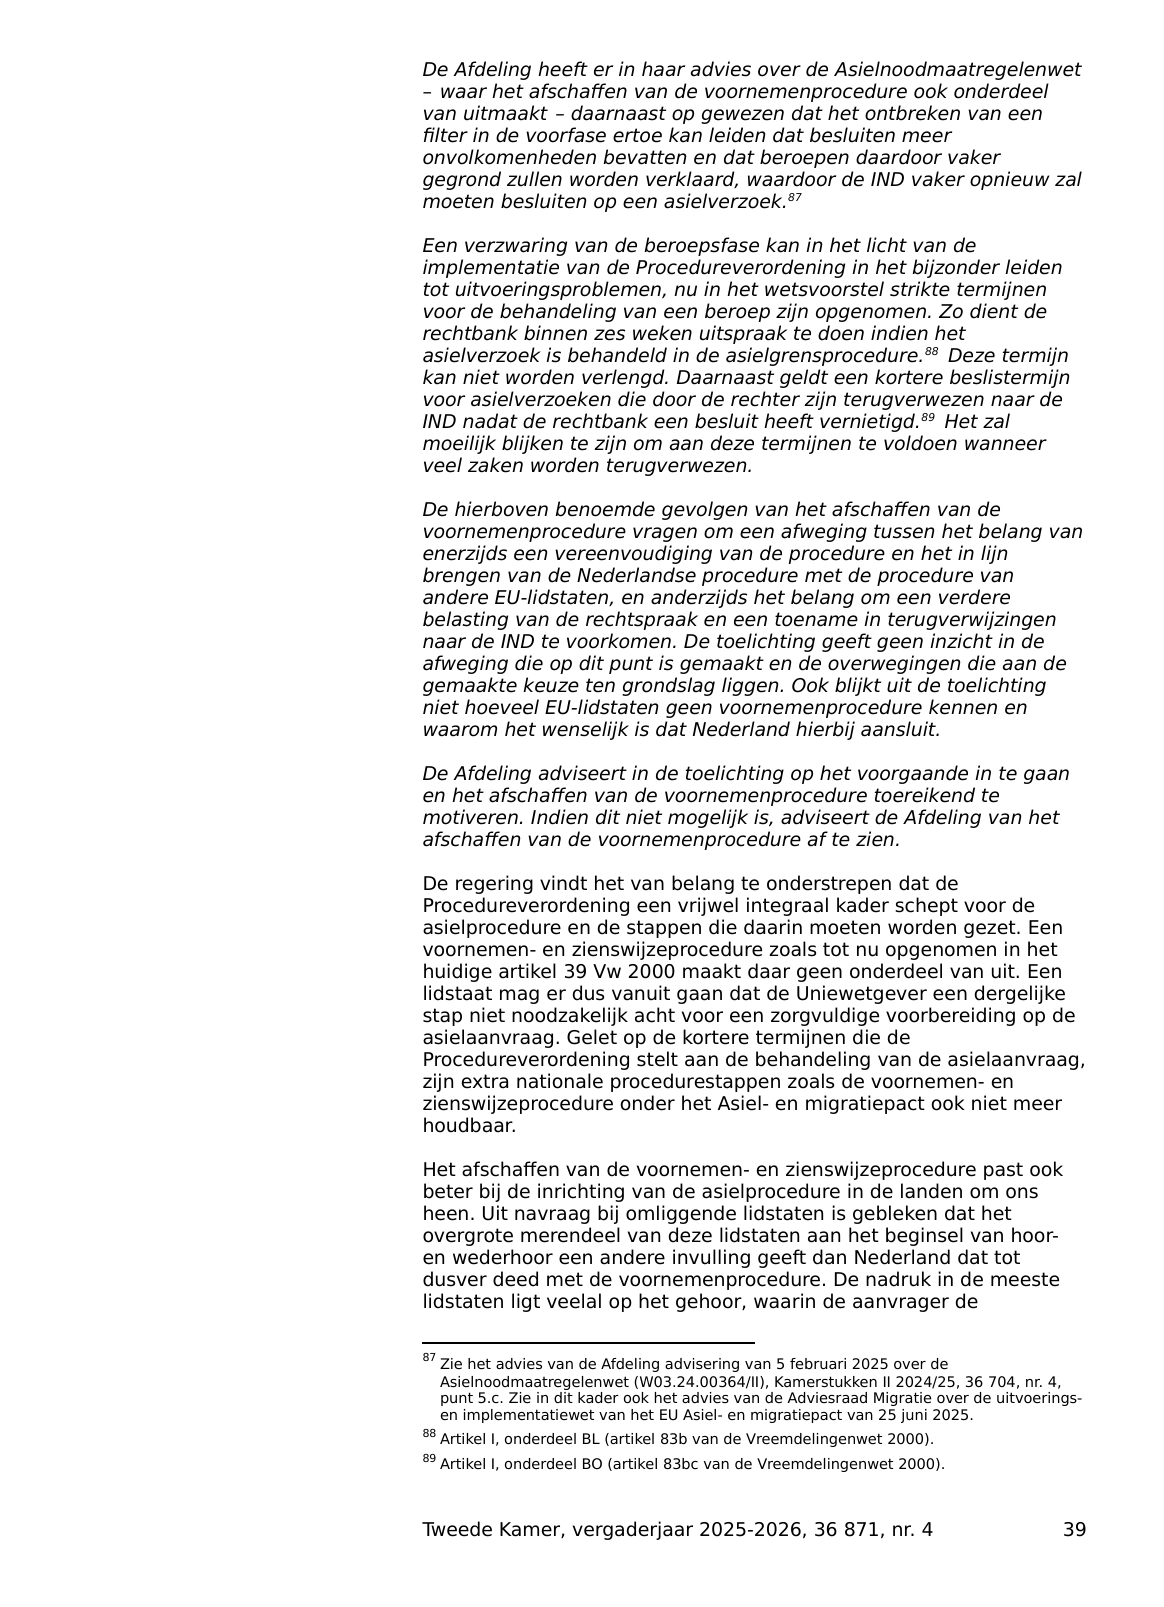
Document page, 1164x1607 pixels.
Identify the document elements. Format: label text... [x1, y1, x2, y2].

text De Afdeling heeft er in haar advies over de Asielnoodmaatregelenwet – waar het afschaffen van de voornemenprocedure ook onderdeel van uitmaakt – daarnaast op gewezen dat het ontbreken van een filter in de voorfase ertoe kan leiden dat besluiten meer onvolkomenheden bevatten en dat beroepen daardoor vaker gegrond zullen worden verklaard, waardoor de IND vaker opnieuw zal moeten besluiten op een asielverzoek. [422, 59, 1087, 213]
text De Afdeling adviseert in de toelichting op het voorgaande in te gaan en het afschaffen van de voornemenprocedure toereikend te motiveren. Indien dit niet mogelijk is, adviseert de Afdeling van het afschaffen van de voornemenprocedure af te zien. [422, 763, 1087, 851]
text Het afschaffen van de voornemen- en zienswijzeprocedure past ook beter bij de inrichting van de asielprocedure in de landen om ons heen. Uit navraag bij omliggende lidstaten is gebleken dat het overgrote merendeel van deze lidstaten aan het beginsel van hoor- en wederhoor een andere invulling geeft dan Nederland dat tot dusver deed met de voornemenprocedure. De nadruk in de meeste lidstaten ligt veelal op het gehoor, waarin de aanvrager de [422, 1159, 1087, 1313]
text Artikel I, onderdeel BL (artikel 83b van de Vreemdelingenwet 2000). [422, 1427, 1087, 1449]
text Artikel I, onderdeel BO (artikel 83bc van de Vreemdelingenwet 2000). [422, 1452, 1087, 1474]
text De hierboven benoemde gevolgen van het afschaffen van de voornemenprocedure vragen om een afweging tussen het belang van enerzijds een vereenvoudiging van de procedure en het in lijn brengen van de Nederlandse procedure met de procedure van andere EU-lidstaten, en anderzijds het belang om een verdere belasting van de rechtspraak en een toename in terugverwijzingen naar de IND te voorkomen. De toelichting geeft geen inzicht in de afweging die op dit punt is gemaakt en de overwegingen die aan de gemaakte keuze ten grondslag liggen. Ook blijkt uit de toelichting niet hoeveel EU-lidstaten geen voornemenprocedure kennen en waarom het wenselijk is dat Nederland hierbij aansluit. [422, 499, 1087, 741]
text Zie het advies van de Afdeling advisering van 5 februari 2025 over de Asielnoodmaatregelenwet (W03.24.00364/II), Kamerstukken II 2024/25, 36 704, nr. 4, punt 5.c. Zie in dit kader ook het advies van de Adviesraad Migratie over de uitvoerings- en implementatiewet van het EU Asiel- en migratiepact van 25 juni 2025. [422, 1352, 1087, 1424]
text De regering vindt het van belang te onderstrepen dat de Procedureverordening een vrijwel integraal kader schept voor de asielprocedure en de stappen die daarin moeten worden gezet. Een voornemen- en zienswijzeprocedure zoals tot nu opgenomen in het huidige artikel 39 Vw 2000 maakt daar geen onderdeel van uit. Een lidstaat mag er dus vanuit gaan dat de Uniewetgever een dergelijke stap niet noodzakelijk acht voor een zorgvuldige voorbereiding op de asielaanvraag. Gelet op de kortere termijnen die de Procedureverordening stelt aan de behandeling van de asielaanvraag, zijn extra nationale procedurestappen zoals de voornemen- en zienswijzeprocedure onder het Asiel- en migratiepact ook niet meer houdbaar. [422, 873, 1087, 1137]
text Een verzwaring van de beroepsfase kan in het licht van de implementatie van de Procedureverordening in het bijzonder leiden tot uitvoeringsproblemen, nu in het wetsvoorstel strikte termijnen voor de behandeling van een beroep zijn opgenomen. Zo dient de rechtbank binnen zes weken uitspraak te doen indien het asielverzoek is behandeld in de asielgrensprocedure. Deze termijn kan niet worden verlengd. Daarnaast geldt een kortere beslistermijn voor asielverzoeken die door de rechter zijn terugverwezen naar de IND nadat de rechtbank een besluit heeft vernietigd. Het zal moeilijk blijken te zijn om aan deze termijnen te voldoen wanneer veel zaken worden terugverwezen. [422, 235, 1087, 477]
